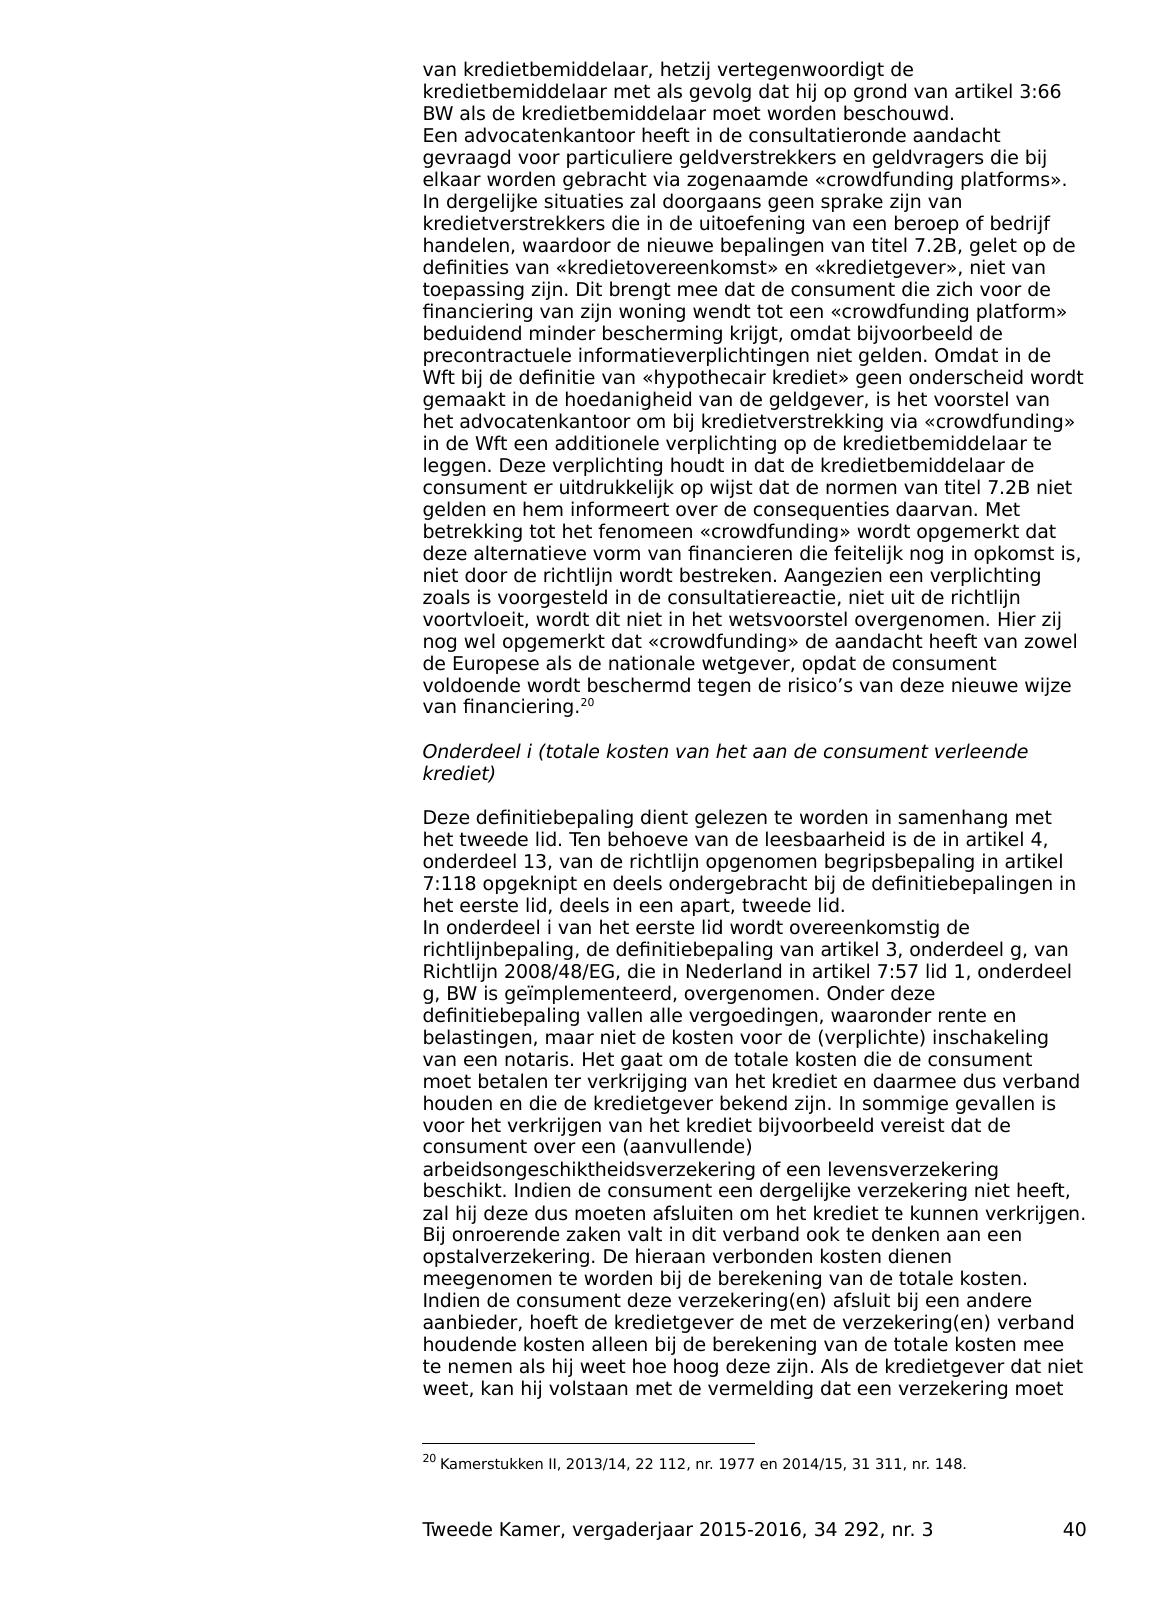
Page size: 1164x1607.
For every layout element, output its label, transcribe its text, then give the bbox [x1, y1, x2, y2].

text van kredietbemiddelaar, hetzij vertegenwoordigt de kredietbemiddelaar met als gevolg dat hij op grond van artikel 3:66 BW als de kredietbemiddelaar moet worden beschouwd. [422, 59, 1087, 125]
text Een advocatenkantoor heeft in de consultatieronde aandacht gevraagd voor particuliere geldverstrekkers en geldvragers die bij elkaar worden gebracht via zogenaamde «crowdfunding platforms». In dergelijke situaties zal doorgaans geen sprake zijn van kredietverstrekkers die in de uitoefening van een beroep of bedrijf handelen, waardoor de nieuwe bepalingen van titel 7.2B, gelet op de definities van «kredietovereenkomst» en «kredietgever», niet van toepassing zijn. Dit brengt mee dat de consument die zich voor de financiering van zijn woning wendt tot een «crowdfunding platform» beduidend minder bescherming krijgt, omdat bijvoorbeeld de precontractuele informatieverplichtingen niet gelden. Omdat in de Wft bij de definitie van «hypothecair krediet» geen onderscheid wordt gemaakt in de hoedanigheid van de geldgever, is het voorstel van het advocatenkantoor om bij kredietverstrekking via «crowdfunding» in de Wft een additionele verplichting op de kredietbemiddelaar te leggen. Deze verplichting houdt in dat de kredietbemiddelaar de consument er uitdrukkelijk op wijst dat de normen van titel 7.2B niet gelden en hem informeert over de consequenties daarvan. Met betrekking tot het fenomeen «crowdfunding» wordt opgemerkt dat deze alternatieve vorm van financieren die feitelijk nog in opkomst is, niet door de richtlijn wordt bestreken. Aangezien een verplichting zoals is voorgesteld in de consultatiereactie, niet uit de richtlijn voortvloeit, wordt dit niet in het wetsvoorstel overgenomen. Hier zij nog wel opgemerkt dat «crowdfunding» de aandacht heeft van zowel de Europese als de nationale wetgever, opdat de consument voldoende wordt beschermd tegen de risico’s van deze nieuwe wijze van financiering. [422, 125, 1087, 718]
text In onderdeel i van het eerste lid wordt overeenkomstig de richtlijnbepaling, de definitiebepaling van artikel 3, onderdeel g, van Richtlijn 2008/48/EG, die in Nederland in artikel 7:57 lid 1, onderdeel g, BW is geïmplementeerd, overgenomen. Onder deze definitiebepaling vallen alle vergoedingen, waaronder rente en belastingen, maar niet de kosten voor de (verplichte) inschakeling van een notaris. Het gaat om de totale kosten die de consument moet betalen ter verkrijging van het krediet en daarmee dus verband houden en die de kredietgever bekend zijn. In sommige gevallen is voor het verkrijgen van het krediet bijvoorbeeld vereist dat de consument over een (aanvullende) arbeidsongeschiktheidsverzekering of een levensverzekering beschikt. Indien de consument een dergelijke verzekering niet heeft, zal hij deze dus moeten afsluiten om het krediet te kunnen verkrijgen. Bij onroerende zaken valt in dit verband ook te denken aan een opstalverzekering. De hieraan verbonden kosten dienen meegenomen te worden bij de berekening van de totale kosten. Indien de consument deze verzekering(en) afsluit bij een andere aanbieder, hoeft de kredietgever de met de verzekering(en) verband houdende kosten alleen bij de berekening van de totale kosten mee te nemen als hij weet hoe hoog deze zijn. Als de kredietgever dat niet weet, kan hij volstaan met de vermelding dat een verzekering moet [422, 917, 1087, 1400]
text Kamerstukken II, 2013/14, 22 112, nr. 1977 en 2014/15, 31 311, nr. 148. [422, 1452, 1087, 1474]
text Deze definitiebepaling dient gelezen te worden in samenhang met het tweede lid. Ten behoeve van de leesbaarheid is de in artikel 4, onderdeel 13, van de richtlijn opgenomen begripsbepaling in artikel 7:118 opgeknipt en deels ondergebracht bij de definitiebepalingen in het eerste lid, deels in een apart, tweede lid. [422, 807, 1087, 917]
subtitle Onderdeel i (totale kosten van het aan de consument verleende krediet) [422, 741, 1087, 784]
